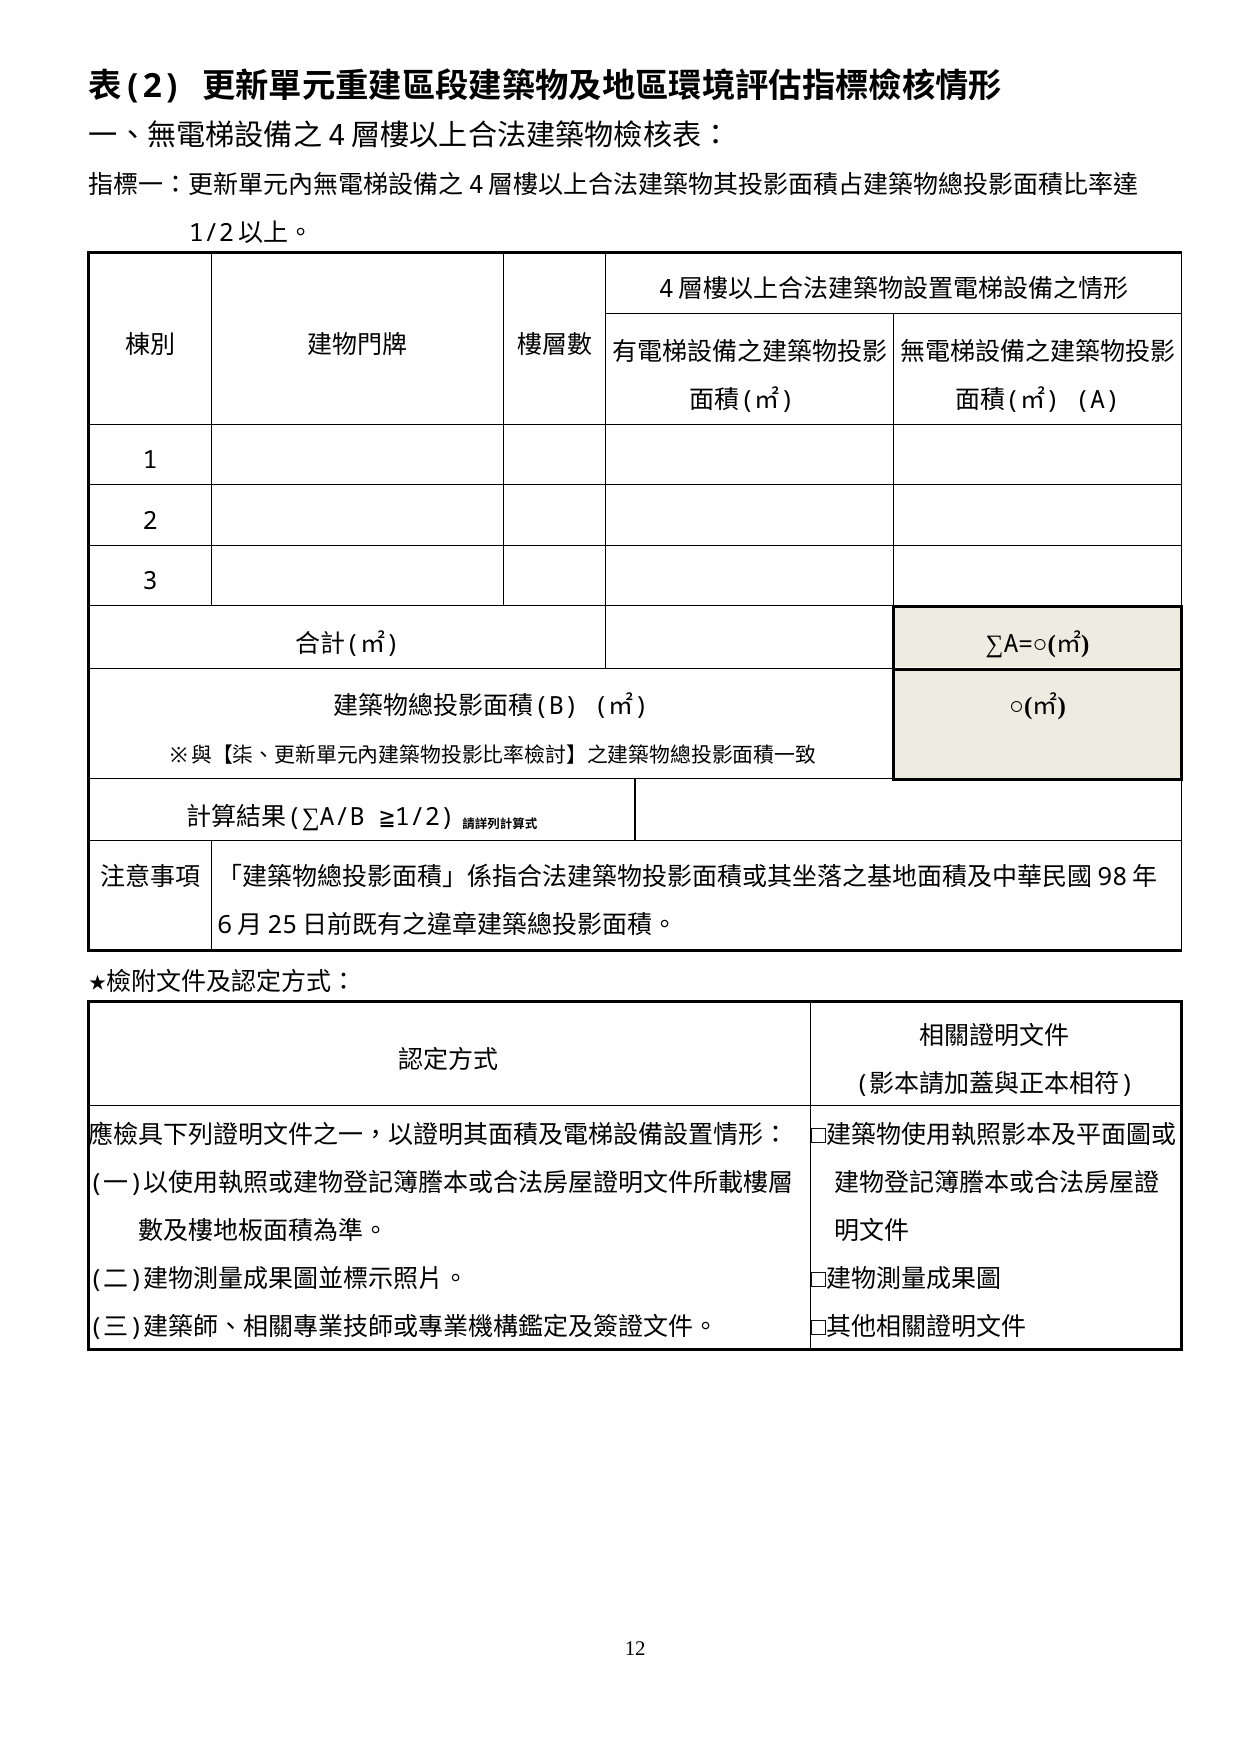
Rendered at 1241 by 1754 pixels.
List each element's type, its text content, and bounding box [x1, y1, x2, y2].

table_cell 2 [90, 485, 211, 544]
table_cell [606, 606, 892, 667]
table_cell [212, 425, 503, 484]
table_cell 3 [90, 546, 211, 605]
table_cell 1 [90, 425, 211, 484]
table_cell 「建築物總投影面積」係指合法建築物投影面積或其坐落之基地面積及中華民國98年6月25日前既有之違章建築總投影面積。 [212, 841, 1181, 949]
text 指標一：更新單元內無電梯設備之4層樓以上合法建築物其投影面積占建築物總投影面積比率達1/2以上。 [89, 155, 1181, 251]
table_cell [606, 546, 893, 605]
table_header 相關證明文件 (影本請加蓋與正本相符) [811, 1003, 1180, 1104]
table_cell [504, 485, 605, 544]
table_cell ∑A=○(㎡) [895, 608, 1180, 667]
table_cell [504, 425, 605, 484]
table_cell 有電梯設備之建築物投影面積(㎡) [606, 314, 893, 424]
table_cell □建築物使用執照影本及平面圖或建物登記簿謄本或合法房屋證明文件 □建物測量成果圖 □其他相關證明文件 [811, 1106, 1180, 1348]
table_cell [606, 485, 893, 544]
table_header 認定方式 [90, 1003, 810, 1104]
table_cell [636, 779, 1181, 840]
table_cell 合計(㎡) [90, 606, 605, 667]
table_cell [504, 546, 605, 605]
text ★檢附文件及認定方式： [89, 952, 1181, 1000]
table_header 樓層數 [504, 254, 605, 424]
table_cell [894, 425, 1181, 484]
table_cell [212, 546, 503, 605]
table_cell 計算結果(∑A/B ≧1/2) 請詳列計算式 [90, 779, 634, 840]
table_cell [894, 485, 1181, 544]
table_cell [606, 425, 893, 484]
text 一、無電梯設備之4層樓以上合法建築物檢核表： [89, 107, 1181, 155]
table_header 建物門牌 [212, 254, 503, 424]
text 表(2) 更新單元重建區段建築物及地區環境評估指標檢核情形 [89, 59, 1181, 107]
table_cell [212, 485, 503, 544]
table_header 棟別 [90, 254, 211, 424]
table_header 4層樓以上合法建築物設置電梯設備之情形 [606, 254, 1181, 313]
table_cell 注意事項 [90, 841, 211, 949]
table_cell [894, 546, 1181, 605]
table_cell ○(㎡) [895, 671, 1180, 778]
table_cell 應檢具下列證明文件之一，以證明其面積及電梯設備設置情形： (一)以使用執照或建物登記簿謄本或合法房屋證明文件所載樓層數及樓地板面積為準。 (二)建物測量成果圖並標示照片。 (三)建築師、相關專業技師或專業機構鑑定及簽證文件。 [90, 1106, 810, 1348]
table_cell 建築物總投影面積(B) (㎡) ※與【柒、更新單元內建築物投影比率檢討】之建築物總投影面積一致 [90, 669, 892, 778]
table_cell 無電梯設備之建築物投影面積(㎡) (A) [894, 314, 1181, 424]
